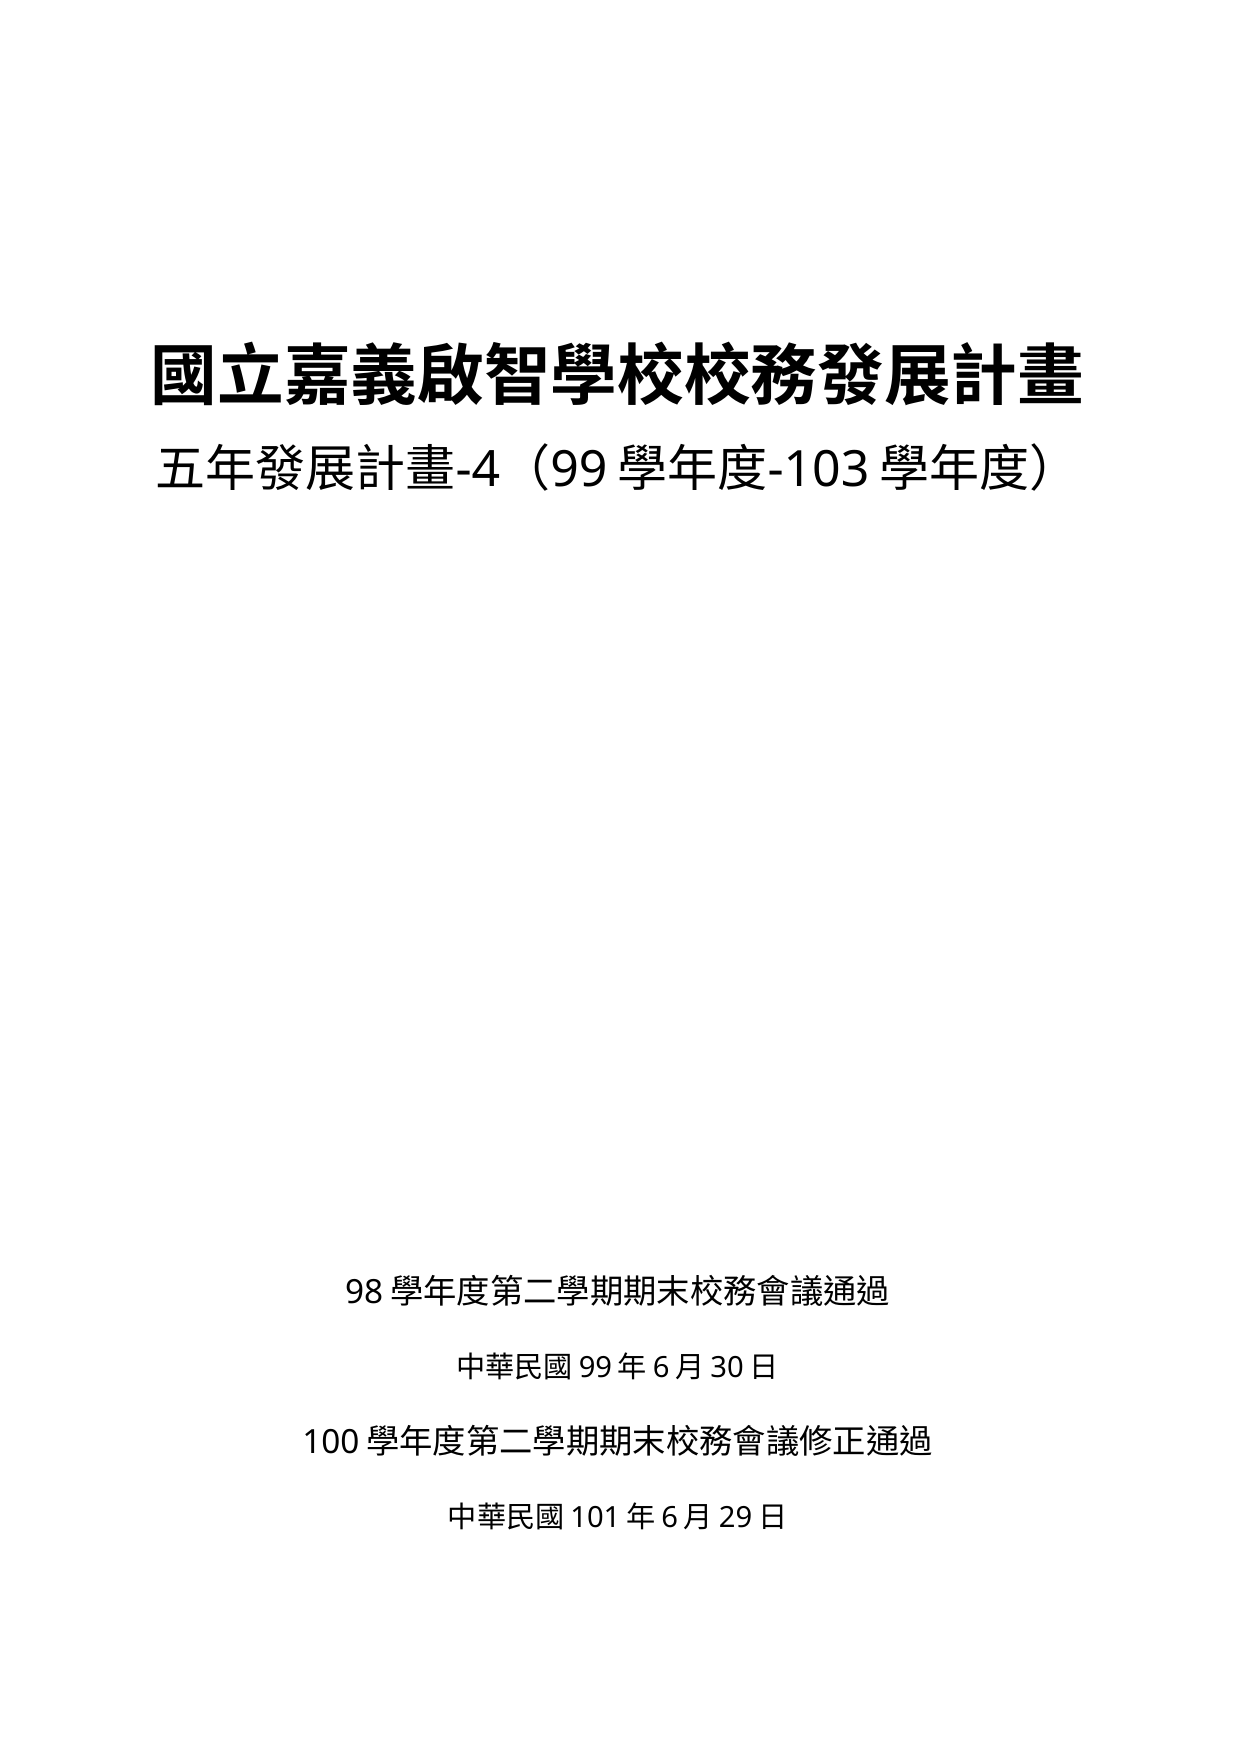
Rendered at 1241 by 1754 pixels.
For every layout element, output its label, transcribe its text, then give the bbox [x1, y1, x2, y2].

text 98學年度第二學期期末校務會議通過 [112, 1252, 1122, 1327]
text 中華民國101年6月29日 [112, 1477, 1122, 1552]
text 中華民國99年6月30日 [112, 1327, 1122, 1402]
text 國立嘉義啟智學校校務發展計畫 [112, 314, 1122, 427]
text 100學年度第二學期期末校務會議修正通過 [112, 1402, 1122, 1477]
text 五年發展計畫-4（99學年度-103學年度） [112, 427, 1122, 502]
